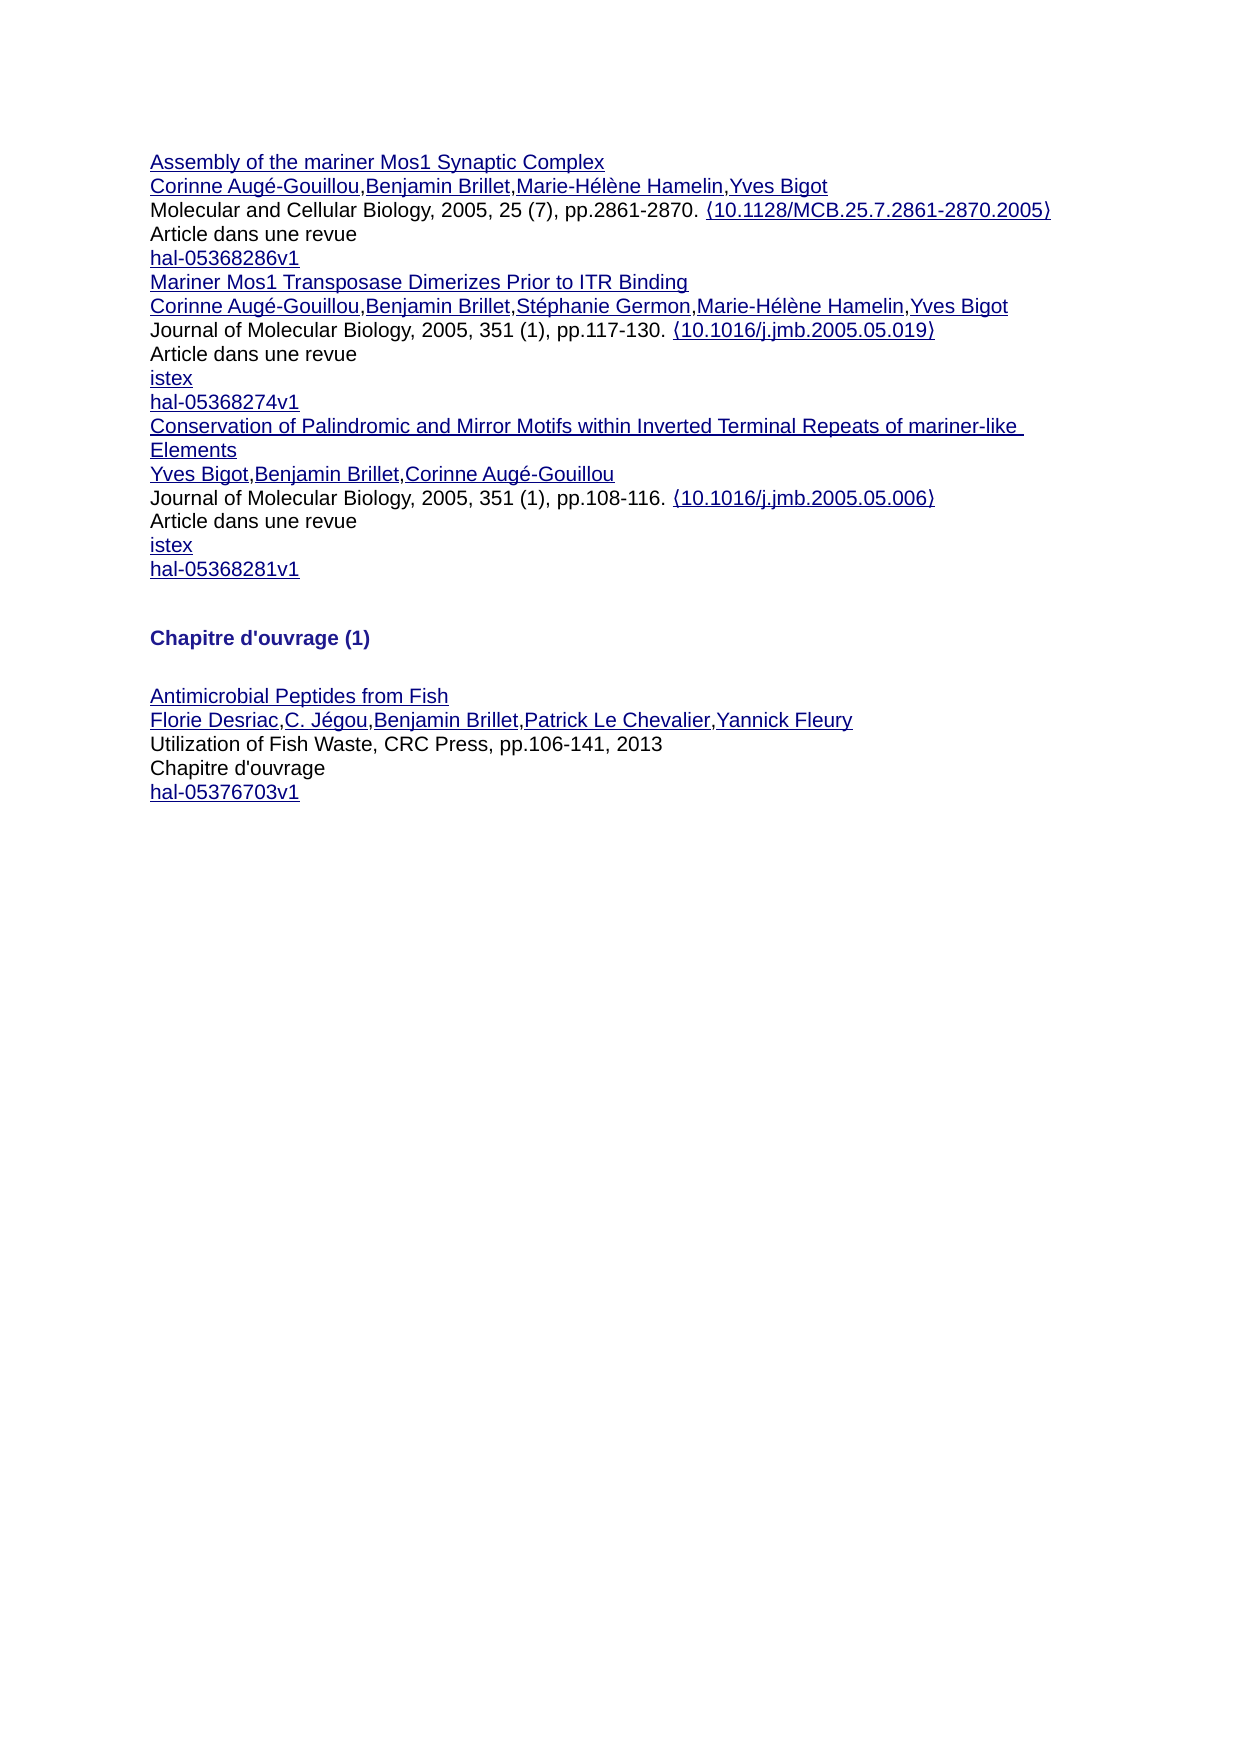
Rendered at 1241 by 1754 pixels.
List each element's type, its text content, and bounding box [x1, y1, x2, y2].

table_header Antimicrobial Peptides from Fish Florie Desriac,C. Jégou,Benjamin Brillet,Patrick Le Chevalier,Yannick Fleury Utilization of Fish Waste, CRC Press, pp.106-141, 2013 Chapitre d'ouvrage hal-05376703v1 [150, 684, 1090, 804]
table_cell Conservation of Palindromic and Mirror Motifs within Inverted Terminal Repeats of mariner-like Elements Yves Bigot,Benjamin Brillet,Corinne Augé-Gouillou Journal of Molecular Biology, 2005, 351 (1), pp.108-116. ⟨10.1016/j.jmb.2005.05.006⟩ Article dans une revue istex hal-05368281v1 [150, 414, 1090, 581]
table_cell Mariner Mos1 Transposase Dimerizes Prior to ITR Binding Corinne Augé-Gouillou,Benjamin Brillet,Stéphanie Germon,Marie-Hélène Hamelin,Yves Bigot Journal of Molecular Biology, 2005, 351 (1), pp.117-130. ⟨10.1016/j.jmb.2005.05.019⟩ Article dans une revue istex hal-05368274v1 [150, 270, 1090, 413]
table_cell Assembly of the mariner Mos1 Synaptic Complex Corinne Augé-Gouillou,Benjamin Brillet,Marie-Hélène Hamelin,Yves Bigot Molecular and Cellular Biology, 2005, 25 (7), pp.2861-2870. ⟨10.1128/MCB.25.7.2861-2870.2005⟩ Article dans une revue hal-05368286v1 [150, 150, 1090, 270]
subtitle Chapitre d'ouvrage (1) [150, 626, 1090, 650]
